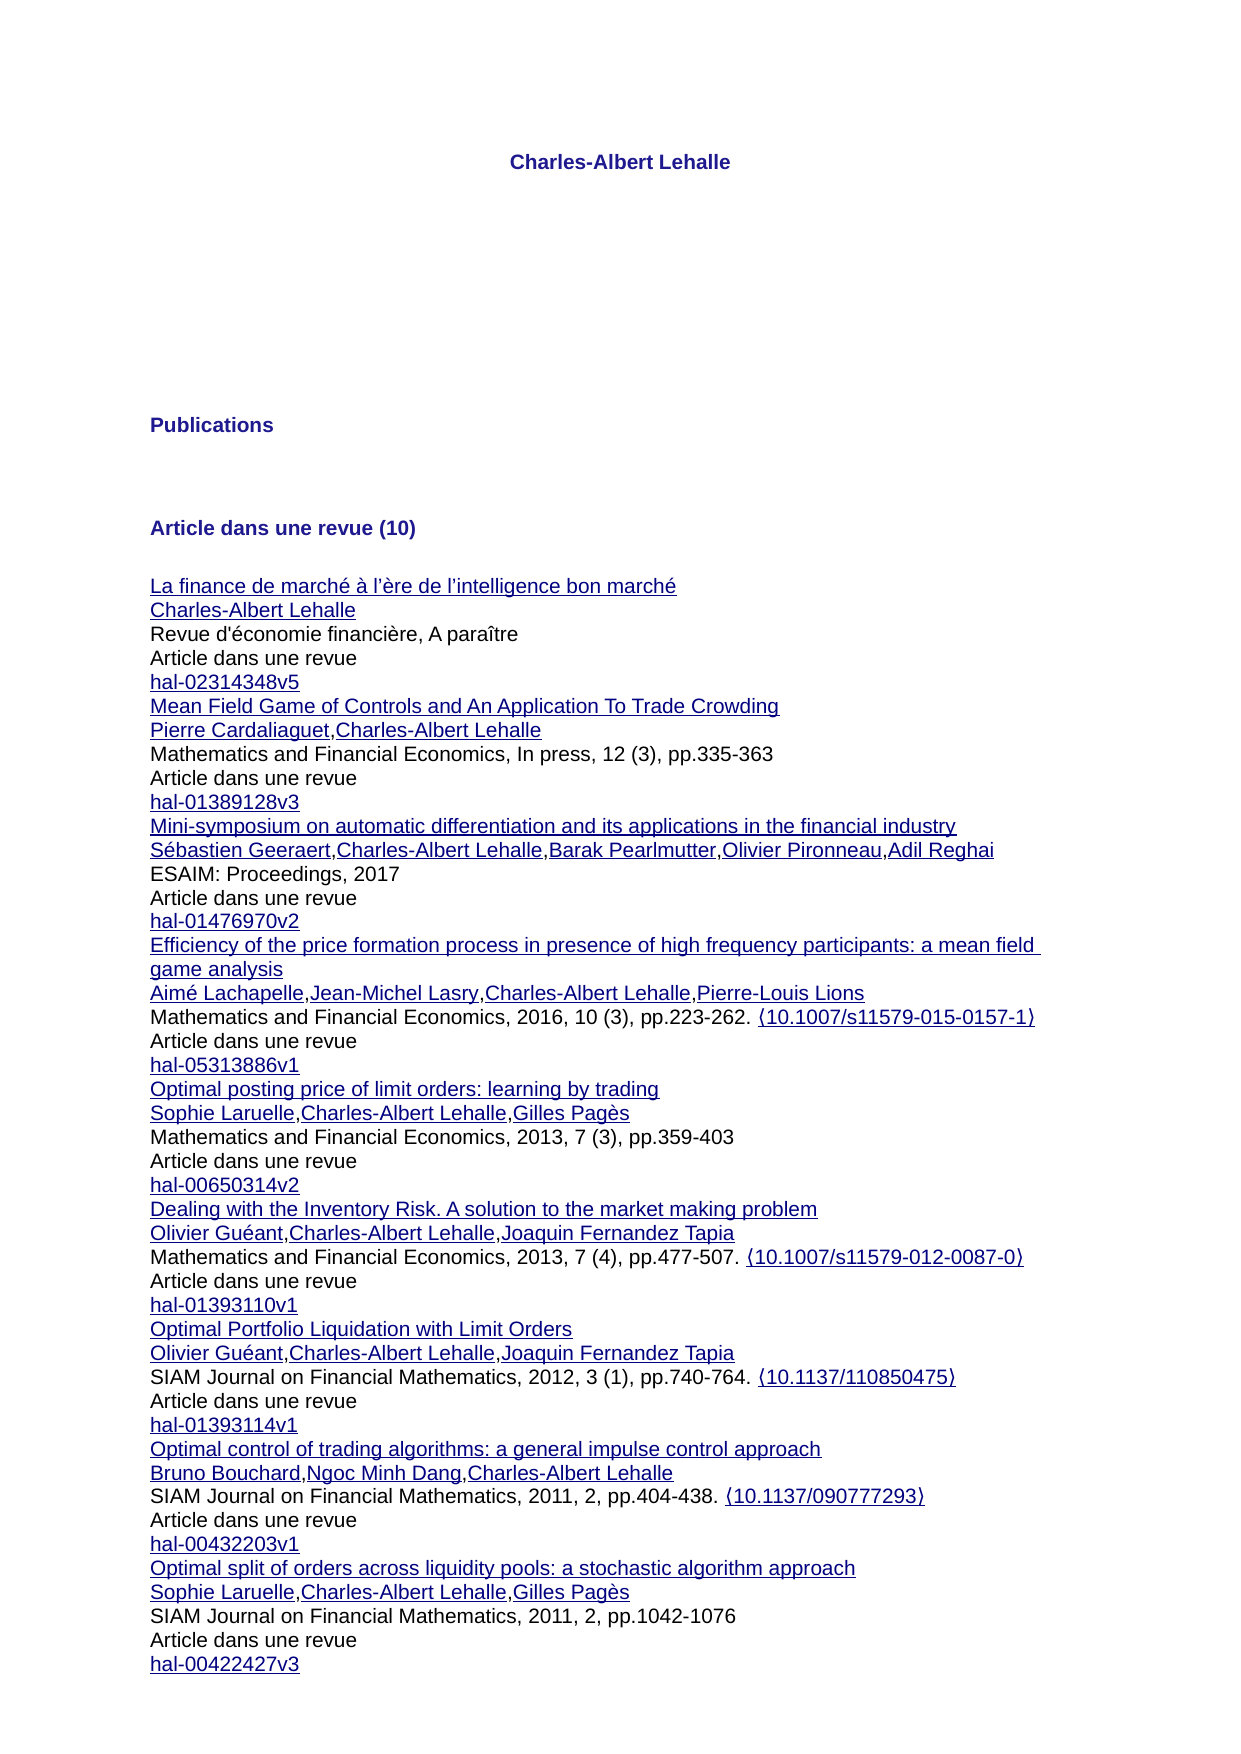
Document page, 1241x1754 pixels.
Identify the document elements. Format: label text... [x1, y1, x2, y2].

subtitle Article dans une revue (10) [150, 516, 1090, 539]
table_cell Optimal Portfolio Liquidation with Limit Orders Olivier Guéant,Charles-Albert Lehalle,Joaquin Fernandez Tapia SIAM Journal on Financial Mathematics, 2012, 3 (1), pp.740-764. ⟨10.1137/110850475⟩ Article dans une revue hal-01393114v1 [150, 1317, 1090, 1436]
subtitle Publications [150, 412, 1090, 436]
table_cell Mean Field Game of Controls and An Application To Trade Crowding Pierre Cardaliaguet,Charles-Albert Lehalle Mathematics and Financial Economics, In press, 12 (3), pp.335-363 Article dans une revue hal-01389128v3 [150, 694, 1090, 813]
table_cell Efficiency of the price formation process in presence of high frequency participants: a mean field game analysis Aimé Lachapelle,Jean-Michel Lasry,Charles-Albert Lehalle,Pierre-Louis Lions Mathematics and Financial Economics, 2016, 10 (3), pp.223-262. ⟨10.1007/s11579-015-0157-1⟩ Article dans une revue hal-05313886v1 [150, 933, 1090, 1077]
table_cell Optimal control of trading algorithms: a general impulse control approach Bruno Bouchard,Ngoc Minh Dang,Charles-Albert Lehalle SIAM Journal on Financial Mathematics, 2011, 2, pp.404-438. ⟨10.1137/090777293⟩ Article dans une revue hal-00432203v1 [150, 1436, 1090, 1556]
table_header La finance de marché à l’ère de l’intelligence bon marché Charles-Albert Lehalle Revue d'économie financière, A paraître Article dans une revue hal-02314348v5 [150, 574, 1090, 694]
table_cell Mini-symposium on automatic differentiation and its applications in the financial industry Sébastien Geeraert,Charles-Albert Lehalle,Barak Pearlmutter,Olivier Pironneau,Adil Reghai ESAIM: Proceedings, 2017 Article dans une revue hal-01476970v2 [150, 814, 1090, 933]
subtitle Charles-Albert Lehalle [150, 150, 1090, 174]
table_cell Optimal posting price of limit orders: learning by trading Sophie Laruelle,Charles-Albert Lehalle,Gilles Pagès Mathematics and Financial Economics, 2013, 7 (3), pp.359-403 Article dans une revue hal-00650314v2 [150, 1077, 1090, 1197]
table_cell Dealing with the Inventory Risk. A solution to the market making problem Olivier Guéant,Charles-Albert Lehalle,Joaquin Fernandez Tapia Mathematics and Financial Economics, 2013, 7 (4), pp.477-507. ⟨10.1007/s11579-012-0087-0⟩ Article dans une revue hal-01393110v1 [150, 1197, 1090, 1317]
table_cell Optimal split of orders across liquidity pools: a stochastic algorithm approach Sophie Laruelle,Charles-Albert Lehalle,Gilles Pagès SIAM Journal on Financial Mathematics, 2011, 2, pp.1042-1076 Article dans une revue hal-00422427v3 [150, 1556, 1090, 1676]
